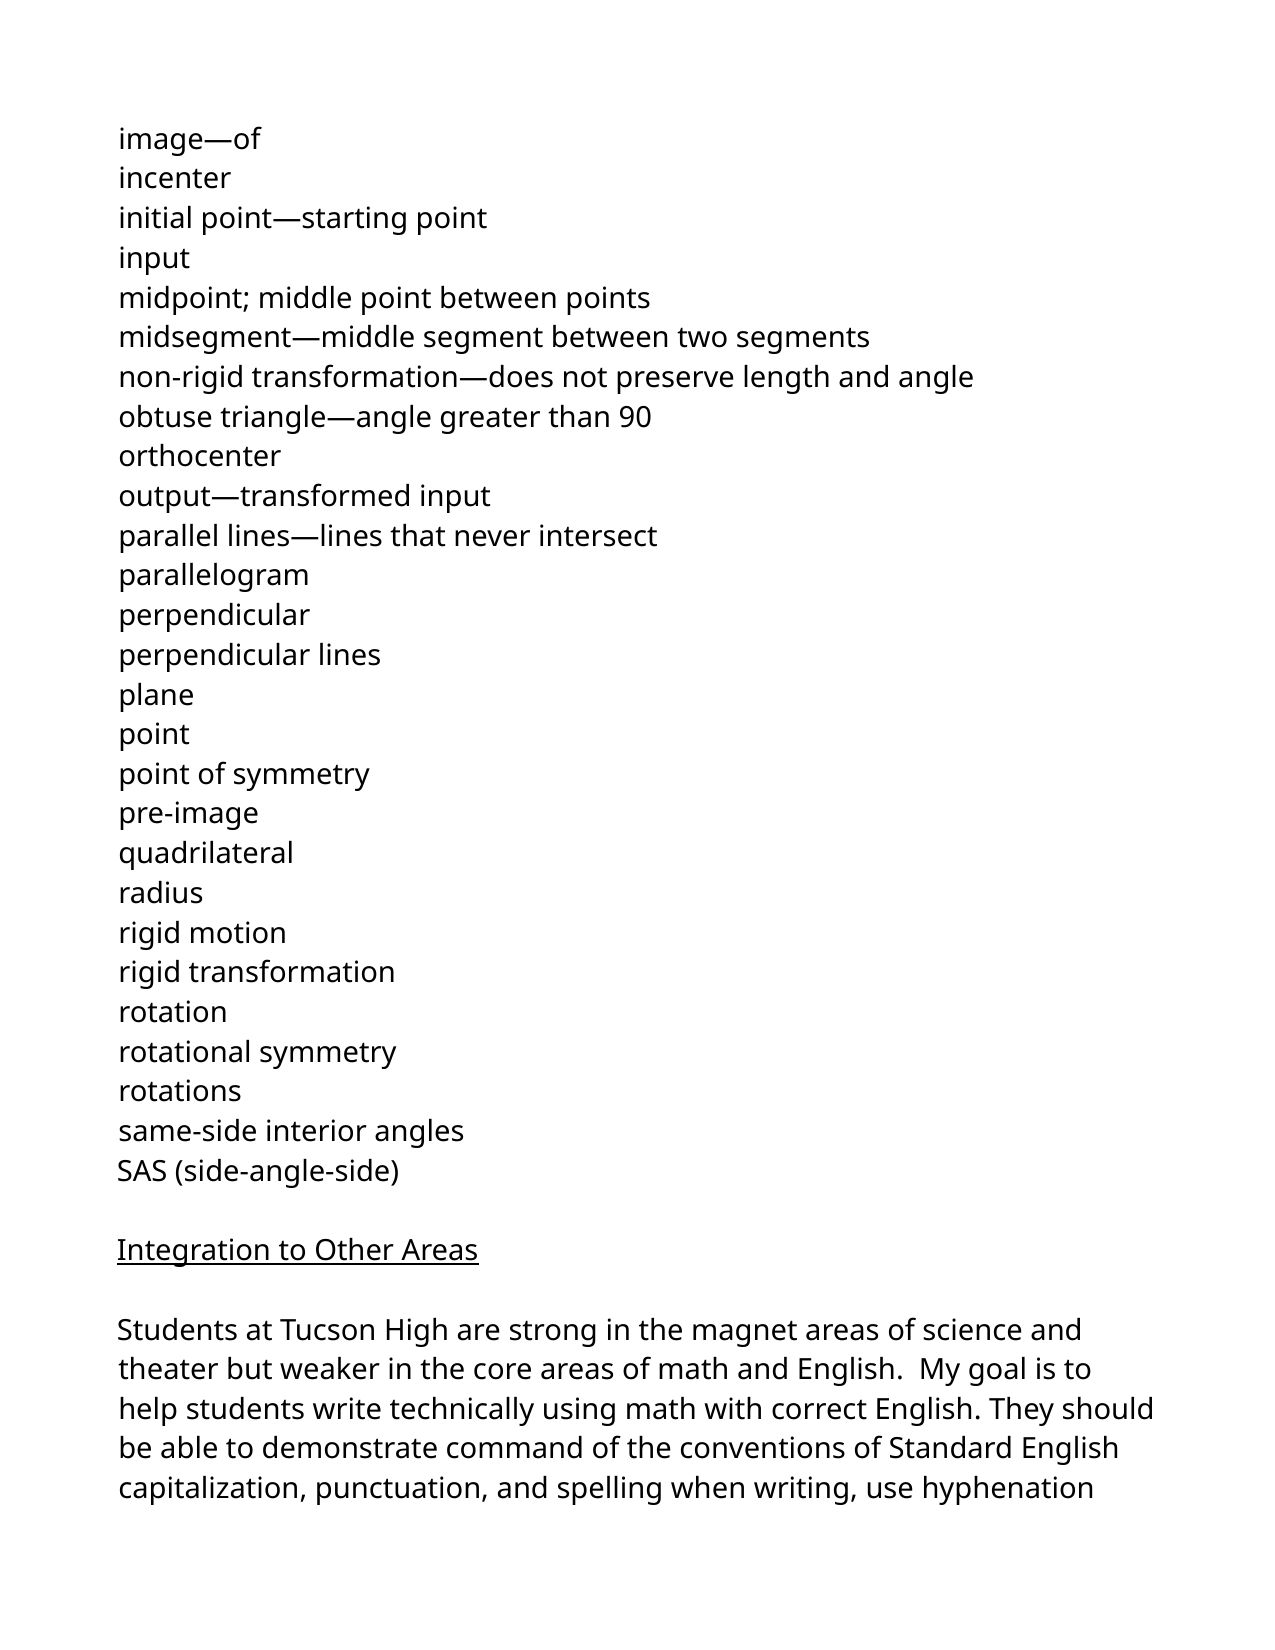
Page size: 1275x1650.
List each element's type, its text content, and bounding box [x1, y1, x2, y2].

text incenter [118, 158, 1157, 197]
text obtuse triangle—angle greater than 90 [118, 396, 1157, 436]
text plane [118, 674, 1157, 713]
text rigid transformation [118, 952, 1157, 991]
text pre-image [118, 793, 1157, 832]
text SAS (side-angle-side) [117, 1150, 1157, 1190]
text Integration to Other Areas [117, 1229, 1157, 1269]
text same-side interior angles [118, 1110, 1157, 1150]
text rotation [118, 991, 1157, 1031]
text perpendicular [118, 594, 1157, 634]
text midsegment—middle segment between two segments [118, 317, 1157, 356]
text non-rigid transformation—does not preserve length and angle [118, 356, 1157, 396]
text initial point—starting point [118, 197, 1157, 237]
text parallelogram [118, 555, 1157, 594]
text point [118, 713, 1157, 753]
text output—transformed input [118, 475, 1157, 515]
text input [118, 237, 1157, 277]
text perpendicular lines [118, 634, 1157, 674]
text rotations [118, 1071, 1157, 1110]
text rigid motion [118, 912, 1157, 952]
text midpoint; middle point between points [118, 277, 1157, 317]
text rotational symmetry [118, 1031, 1157, 1071]
text orthocenter [118, 436, 1157, 475]
text image—of [118, 118, 1157, 158]
text parallel lines—lines that never intersect [118, 515, 1157, 555]
text radius [118, 872, 1157, 912]
text Students at Tucson High are strong in the magnet areas of science and theater but weaker in the core areas of math and English. My goal is to help students write technically using math with correct English. They should be able to demonstrate command of the conventions of Standard English capitalization, punctuation, and spelling when writing, use hyphenation [117, 1309, 1157, 1507]
text quadrilateral [118, 832, 1157, 872]
text point of symmetry [118, 753, 1157, 793]
